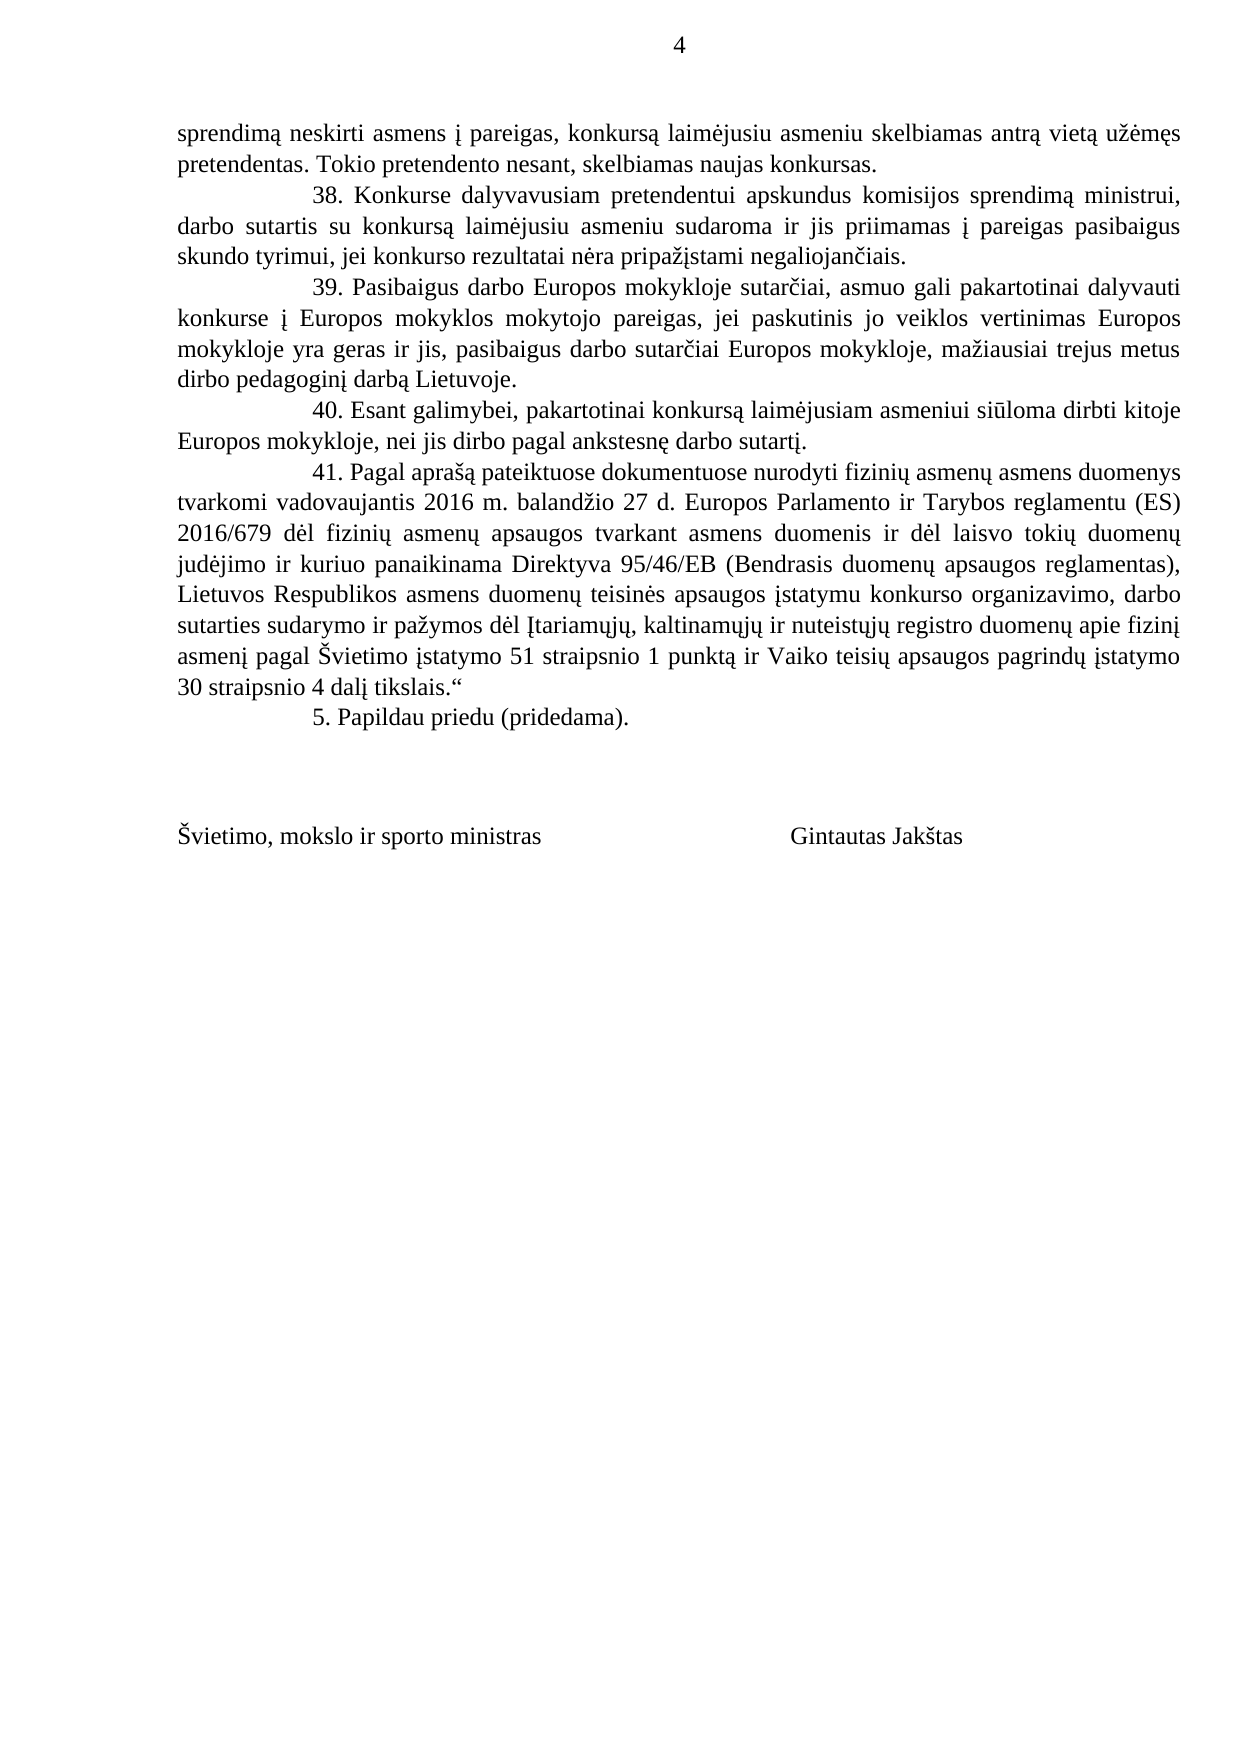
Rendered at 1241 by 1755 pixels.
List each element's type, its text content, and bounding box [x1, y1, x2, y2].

text 5. Papildau priedu (pridedama). [177, 702, 1182, 731]
text sprendimą neskirti asmens į pareigas, konkursą laimėjusiu asmeniu skelbiamas antrą vietą užėmęs pretendentas. Tokio pretendento nesant, skelbiamas naujas konkursas. [177, 118, 1182, 178]
text 41. Pagal aprašą pateiktuose dokumentuose nurodyti fizinių asmenų asmens duomenys tvarkomi vadovaujantis 2016 m. balandžio 27 d. Europos Parlamento ir Tarybos reglamentu (ES) 2016/679 dėl fizinių asmenų apsaugos tvarkant asmens duomenis ir dėl laisvo tokių duomenų judėjimo ir kuriuo panaikinama Direktyva 95/46/EB (Bendrasis duomenų apsaugos reglamentas), Lietuvos Respublikos asmens duomenų teisinės apsaugos įstatymu konkurso organizavimo, darbo sutarties sudarymo ir pažymos dėl Įtariamųjų, kaltinamųjų ir nuteistųjų registro duomenų apie fizinį asmenį pagal Švietimo įstatymo 51 straipsnio 1 punktą ir Vaiko teisių apsaugos pagrindų įstatymo 30 straipsnio 4 dalį tikslais.“ [177, 457, 1182, 700]
text 39. Pasibaigus darbo Europos mokykloje sutarčiai, asmuo gali pakartotinai dalyvauti konkurse į Europos mokyklos mokytojo pareigas, jei paskutinis jo veiklos vertinimas Europos mokykloje yra geras ir jis, pasibaigus darbo sutarčiai Europos mokykloje, mažiausiai trejus metus dirbo pedagoginį darbą Lietuvoje. [177, 272, 1182, 393]
text Švietimo, mokslo ir sporto ministras Gintautas Jakštas [177, 821, 1182, 850]
text 38. Konkurse dalyvavusiam pretendentui apskundus komisijos sprendimą ministrui, darbo sutartis su konkursą laimėjusiu asmeniu sudaroma ir jis priimamas į pareigas pasibaigus skundo tyrimui, jei konkurso rezultatai nėra pripažįstami negaliojančiais. [177, 180, 1182, 270]
text 40. Esant galimybei, pakartotinai konkursą laimėjusiam asmeniui siūloma dirbti kitoje Europos mokykloje, nei jis dirbo pagal ankstesnę darbo sutartį. [177, 395, 1182, 454]
